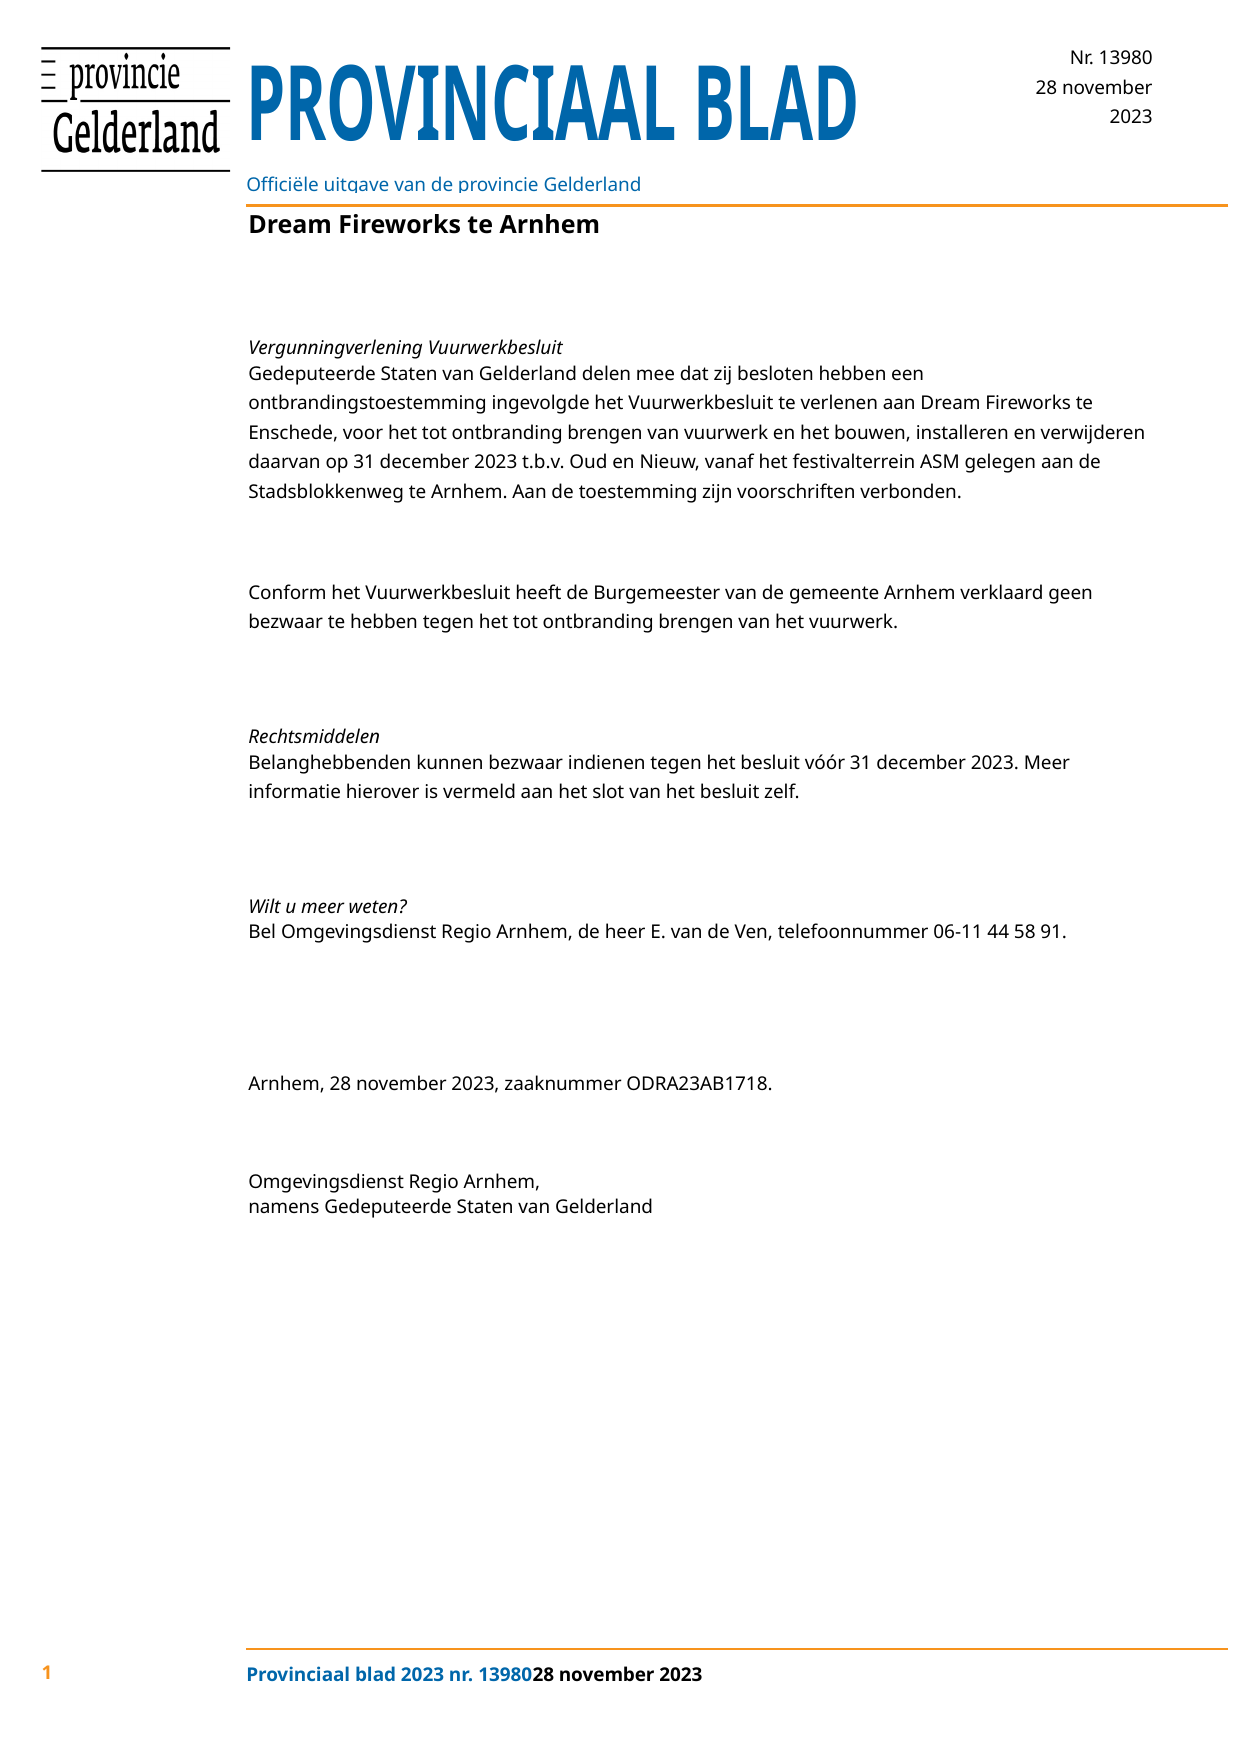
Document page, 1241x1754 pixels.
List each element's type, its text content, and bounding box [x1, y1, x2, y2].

text Bel Omgevingsdienst Regio Arnhem, de heer E. van de Ven, telefoonnummer 06-11 44 58 91. [248, 918, 1152, 944]
text Vergunningverlening Vuurwerkbesluit [248, 334, 1152, 360]
text Wilt u meer weten? [248, 893, 1152, 918]
text Belanghebbenden kunnen bezwaar indienen tegen het besluit vóór 31 december 2023. Meer informatie hierover is vermeld aan het slot van het besluit zelf. [248, 749, 1152, 804]
text namens Gedeputeerde Staten van Gelderland [248, 1194, 1152, 1219]
text Dream Fireworks te Arnhem [248, 207, 1152, 241]
text Arnhem, 28 november 2023, zaaknummer ODRA23AB1718. [248, 1070, 1152, 1096]
text Conform het Vuurwerkbesluit heeft de Burgemeester van de gemeente Arnhem verklaard geen bezwaar te hebben tegen het tot ontbranding brengen van het vuurwerk. [248, 579, 1152, 634]
text Rechtsmiddelen [248, 723, 1152, 749]
text Gedeputeerde Staten van Gelderland delen mee dat zij besloten hebben een ontbrandingstoestemming ingevolgde het Vuurwerkbesluit te verlenen aan Dream Fireworks te Enschede, voor het tot ontbranding brengen van vuurwerk en het bouwen, installeren en verwijderen daarvan op 31 december 2023 t.b.v. Oud en Nieuw, vanaf het festivalterrein ASM gelegen aan de Stadsblokkenweg te Arnhem. Aan de toestemming zijn voorschriften verbonden. [248, 360, 1152, 504]
picture [41, 47, 231, 172]
text Omgevingsdienst Regio Arnhem, [248, 1168, 1152, 1194]
